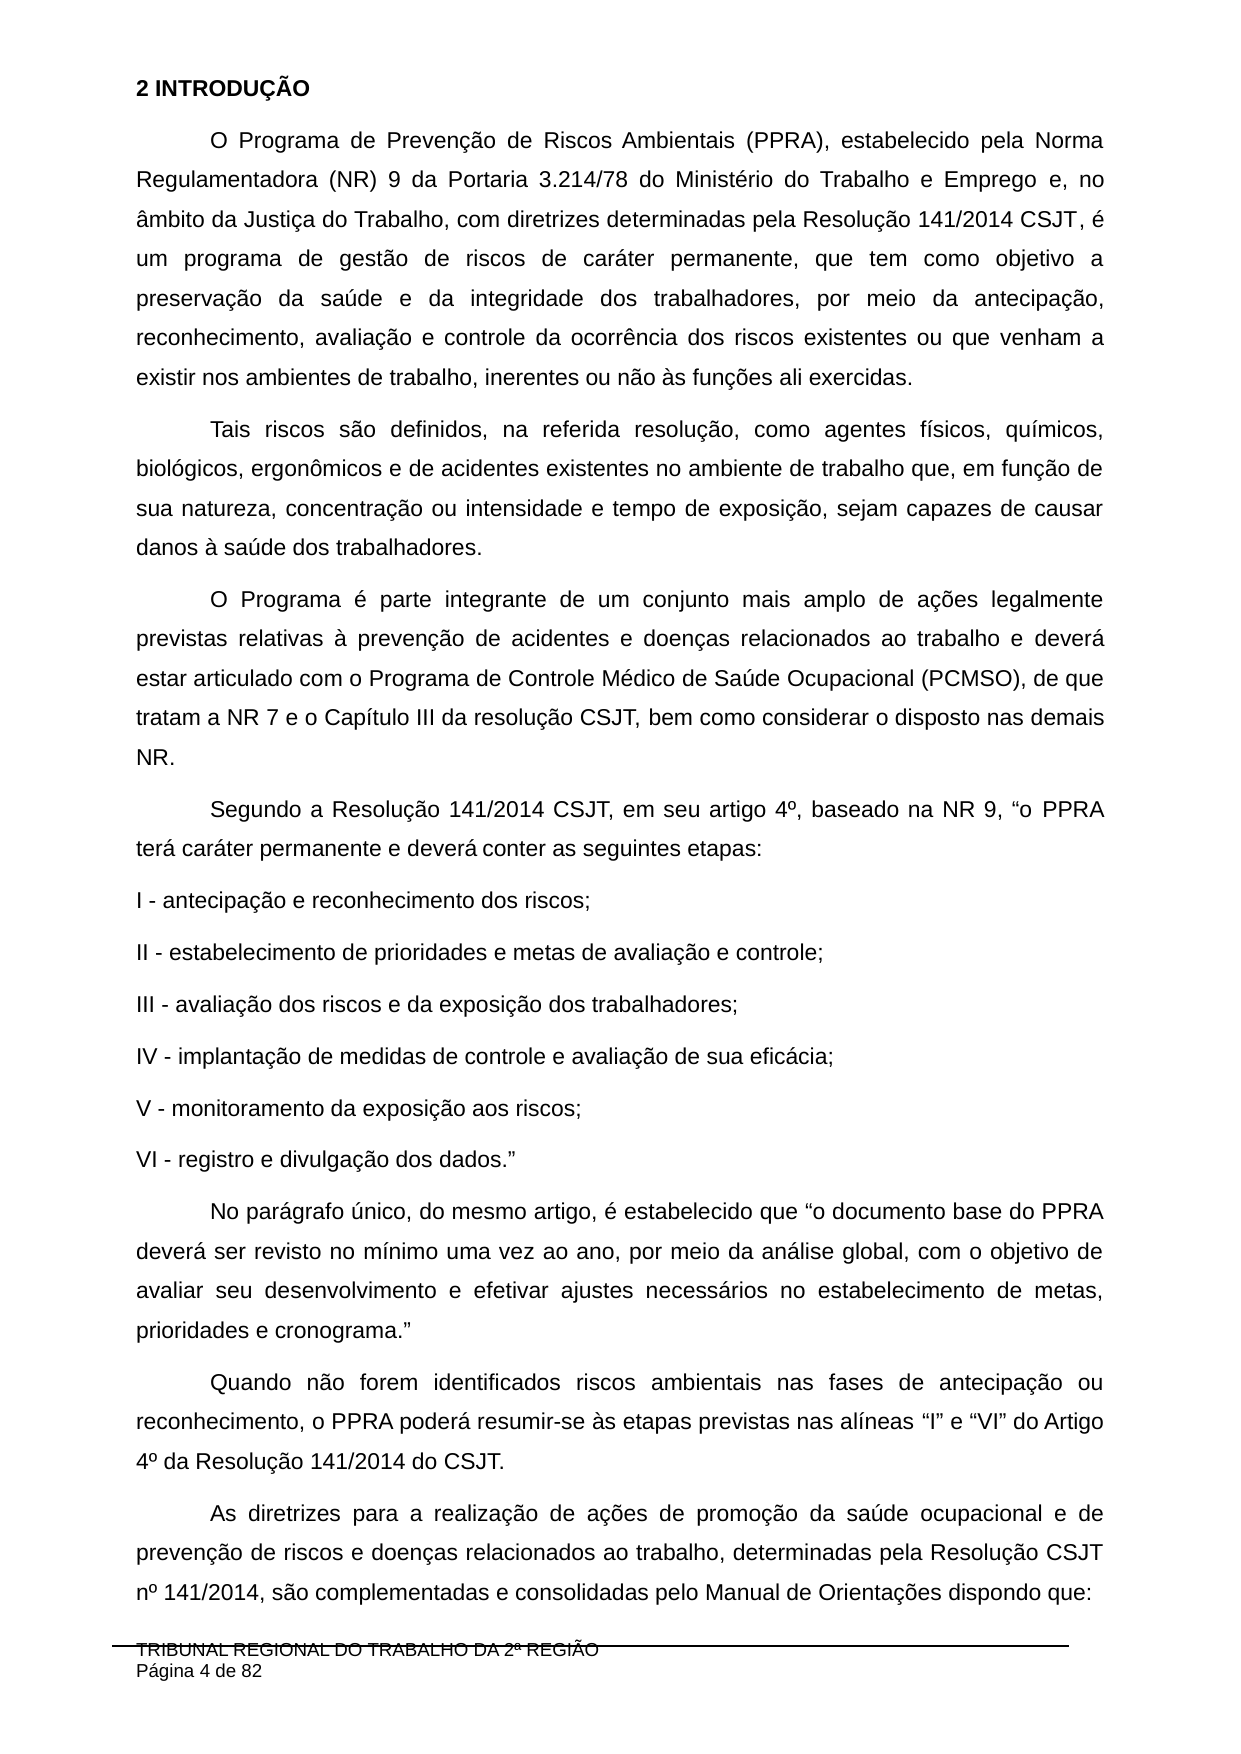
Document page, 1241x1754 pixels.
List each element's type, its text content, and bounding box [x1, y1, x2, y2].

text Tais riscos são definidos, na referida resolução, como agentes físicos, químicos, biológicos, ergonômicos e de acidentes existentes no ambiente de trabalho que, em função de sua natureza, concentração ou intensidade e tempo de exposição, sejam capazes de causar danos à saúde dos trabalhadores. [136, 416, 1104, 560]
text Quando não forem identificados riscos ambientais nas fases de antecipação ou reconhecimento, o PPRA poderá resumir-se às etapas previstas nas alíneas “I” e “VI” do Artigo 4º da Resolução 141/2014 do CSJT. [136, 1369, 1104, 1474]
text O Programa é parte integrante de um conjunto mais amplo de ações legalmente previstas relativas à prevenção de acidentes e doenças relacionados ao trabalho e deverá estar articulado com o Programa de Controle Médico de Saúde Ocupacional (PCMSO), de que tratam a NR 7 e o Capítulo III da resolução CSJT, bem como considerar o disposto nas demais NR. [136, 586, 1104, 770]
text Segundo a Resolução 141/2014 CSJT, em seu artigo 4º, baseado na NR 9, “o PPRA terá caráter permanente e deverá conter as seguintes etapas: [136, 796, 1104, 862]
text IV - implantação de medidas de controle e avaliação de sua eficácia; [136, 1043, 1104, 1069]
text O Programa de Prevenção de Riscos Ambientais (PPRA), estabelecido pela Norma Regulamentadora (NR) 9 da Portaria 3.214/78 do Ministério do Trabalho e Emprego e, no âmbito da Justiça do Trabalho, com diretrizes determinadas pela Resolução 141/2014 CSJT, é um programa de gestão de riscos de caráter permanente, que tem como objetivo a preservação da saúde e da integridade dos trabalhadores, por meio da antecipação, reconhecimento, avaliação e controle da ocorrência dos riscos existentes ou que venham a existir nos ambientes de trabalho, inerentes ou não às funções ali exercidas. [136, 127, 1104, 390]
text III - avaliação dos riscos e da exposição dos trabalhadores; [136, 991, 1104, 1017]
text 2 INTRODUÇÃO [136, 75, 1104, 101]
text VI - registro e divulgação dos dados.” [136, 1146, 1104, 1173]
text V - monitoramento da exposição aos riscos; [136, 1094, 1104, 1121]
text As diretrizes para a realização de ações de promoção da saúde ocupacional e de prevenção de riscos e doenças relacionados ao trabalho, determinadas pela Resolução CSJT nº 141/2014, são complementadas e consolidadas pelo Manual de Orientações dispondo que: [136, 1499, 1104, 1605]
text No parágrafo único, do mesmo artigo, é estabelecido que “o documento base do PPRA deverá ser revisto no mínimo uma vez ao ano, por meio da análise global, com o objetivo de avaliar seu desenvolvimento e efetivar ajustes necessários no estabelecimento de metas, prioridades e cronograma.” [136, 1198, 1104, 1343]
text I - antecipação e reconhecimento dos riscos; [136, 887, 1104, 913]
text II - estabelecimento de prioridades e metas de avaliação e controle; [136, 939, 1104, 965]
